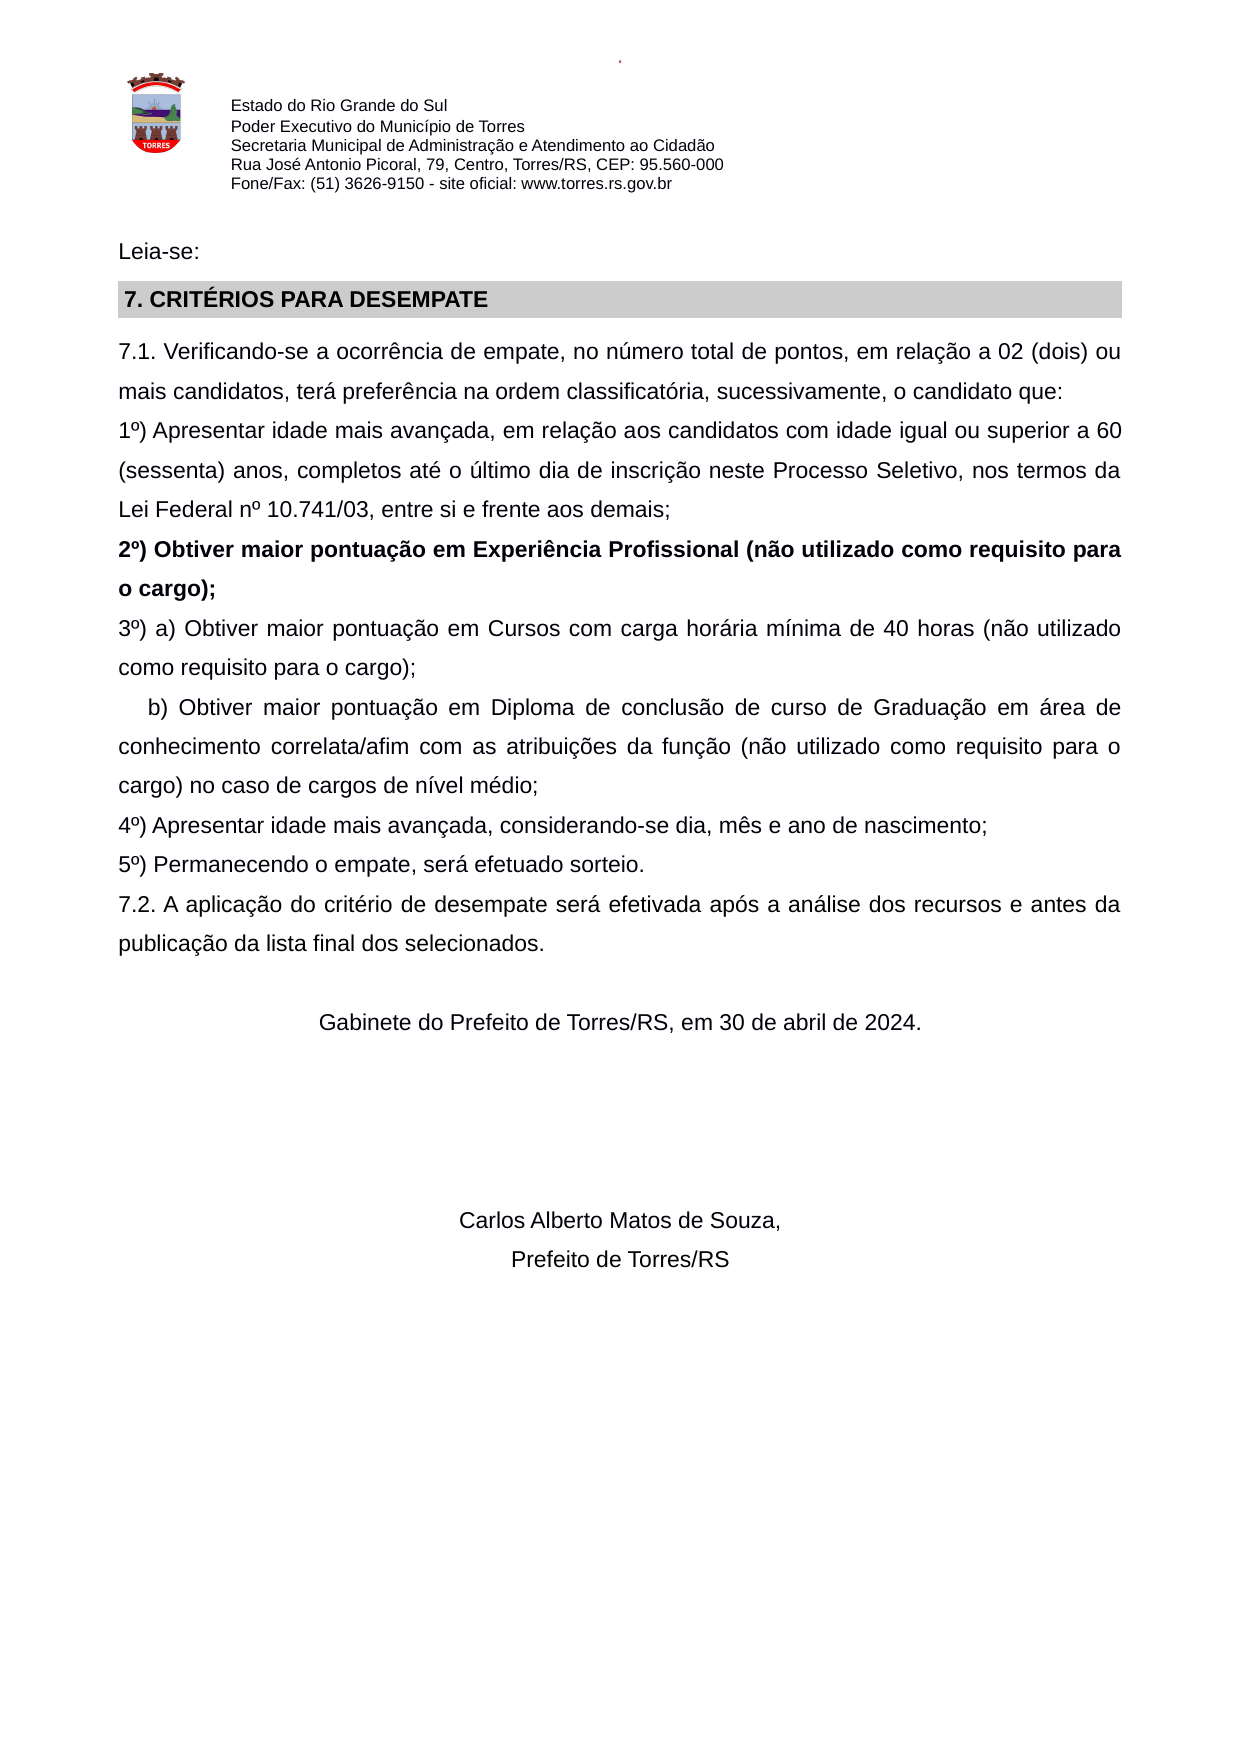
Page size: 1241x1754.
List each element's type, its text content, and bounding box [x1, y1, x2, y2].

text 7.2. A aplicação do critério de desempate será efetivada após a análise dos recursos e antes da publicação da lista final dos selecionados. [118, 891, 1122, 957]
text Prefeito de Torres/RS [118, 1246, 1122, 1272]
text Leia-se: [118, 243, 1122, 264]
picture [127, 73, 185, 153]
text 4º) Apresentar idade mais avançada, considerando-se dia, mês e ano de nascimento; [118, 812, 1122, 838]
text 1º) Apresentar idade mais avançada, em relação aos candidatos com idade igual ou superior a 60 (sessenta) anos, completos até o último dia de inscrição neste Processo Seletivo, nos termos da Lei Federal nº 10.741/03, entre si e frente aos demais; [118, 417, 1122, 522]
text 5º) Permanecendo o empate, será efetuado sorteio. [118, 851, 1122, 878]
text 3º) a) Obtiver maior pontuação em Cursos com carga horária mínima de 40 horas (não utilizado como requisito para o cargo); [118, 614, 1122, 680]
text Carlos Alberto Matos de Souza, [118, 1207, 1122, 1233]
text 7.1. Verificando-se a ocorrência de empate, no número total de pontos, em relação a 02 (dois) ou mais candidatos, terá preferência na ordem classificatória, sucessivamente, o candidato que: [118, 338, 1122, 404]
text b) Obtiver maior pontuação em Diploma de conclusão de curso de Graduação em área de conhecimento correlata/afim com as atribuições da função (não utilizado como requisito para o cargo) no caso de cargos de nível médio; [118, 693, 1122, 799]
text Gabinete do Prefeito de Torres/RS, em 30 de abril de 2024. [118, 1009, 1122, 1036]
table_header 7. CRITÉRIOS PARA DESEMPATE [118, 281, 1122, 318]
text 2º) Obtiver maior pontuação em Experiência Profissional (não utilizado como requisito para o cargo); [118, 536, 1122, 601]
